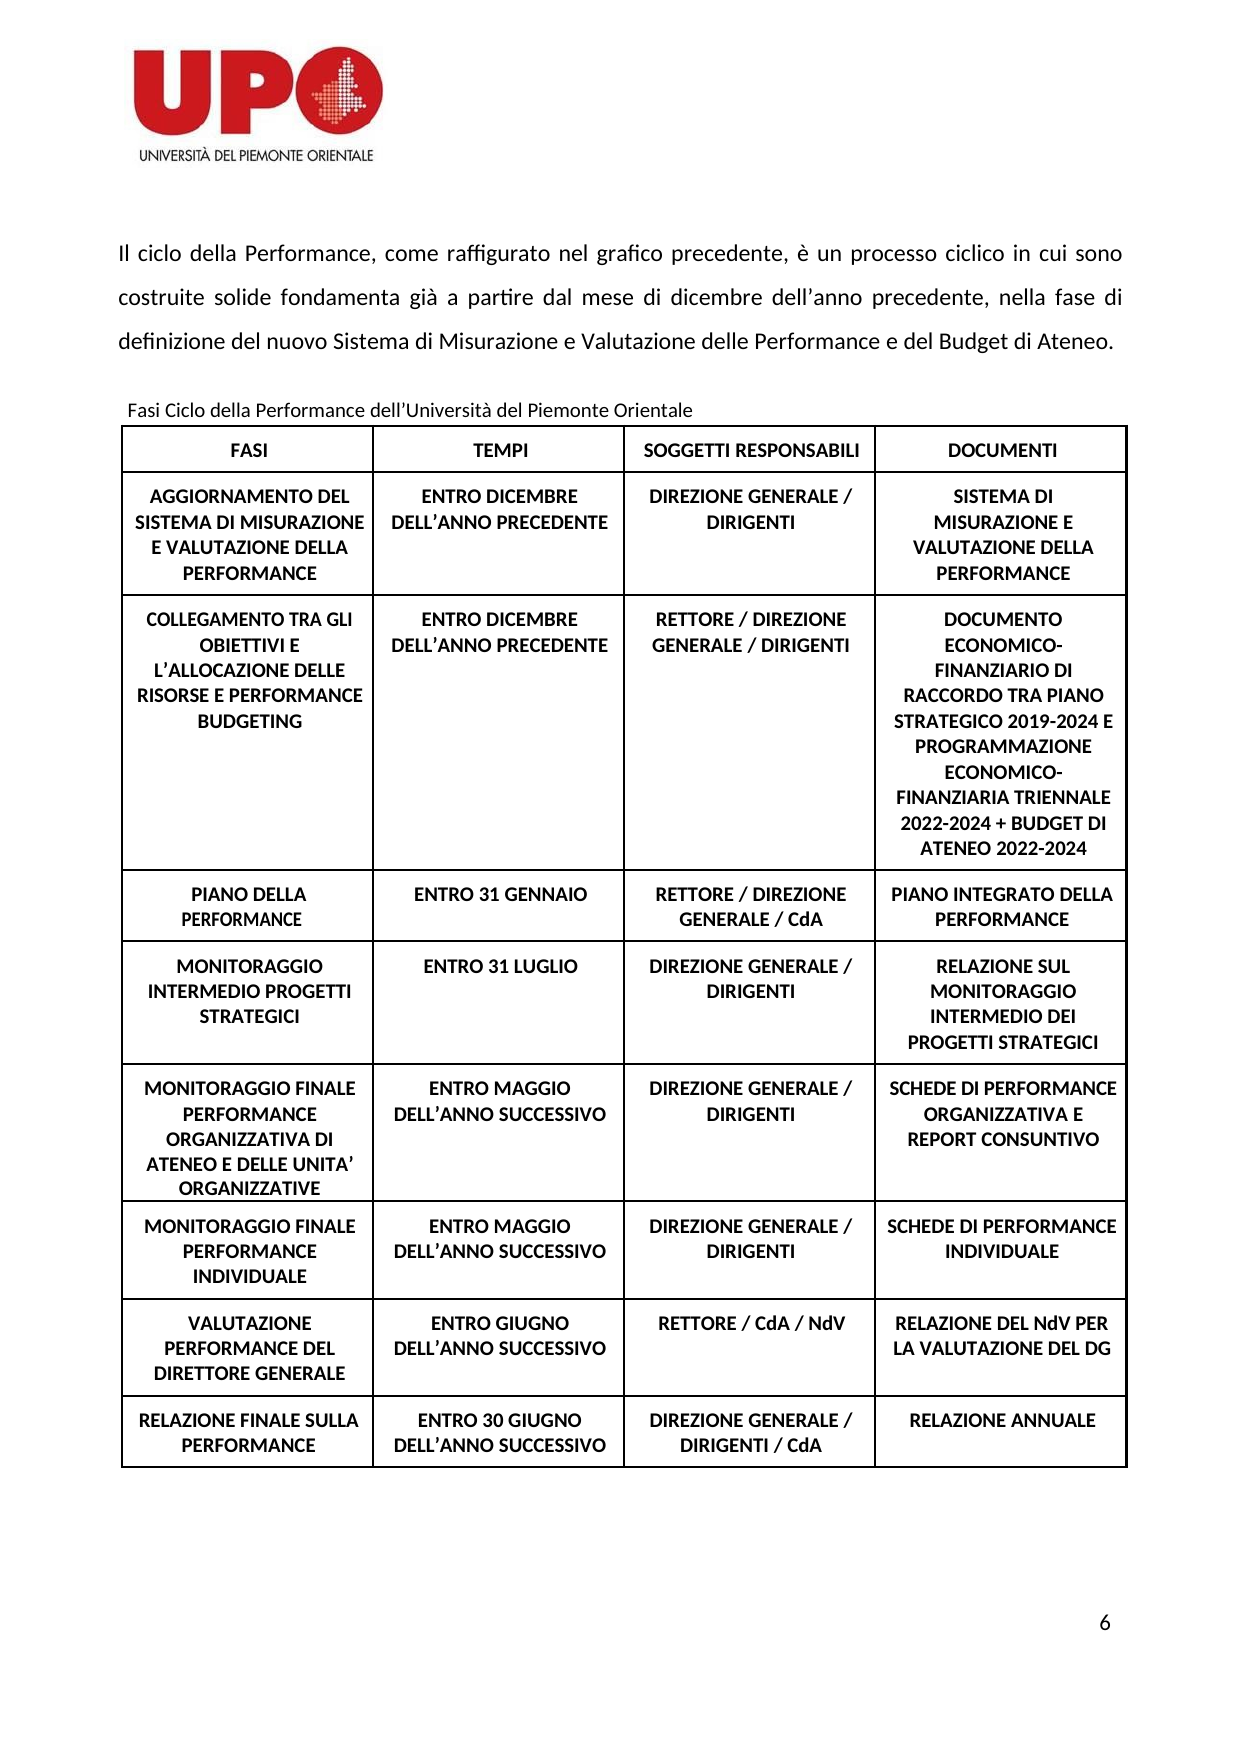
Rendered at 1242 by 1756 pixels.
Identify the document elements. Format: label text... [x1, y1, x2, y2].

table_cell RETTORE / DIREZIONE GENERALE / CdA [625, 871, 874, 940]
table_cell MONITORAGGIO FINALE PERFORMANCE ORGANIZZATIVA DI ATENEO E DELLE UNITA’ ORGANIZZATIVE [123, 1065, 372, 1200]
table_cell AGGIORNAMENTO DEL SISTEMA DI MISURAZIONE E VALUTAZIONE DELLA PERFORMANCE [123, 473, 372, 593]
table_cell SISTEMA DI MISURAZIONE E VALUTAZIONE DELLA PERFORMANCE [876, 473, 1125, 593]
table_header DOCUMENTI [876, 427, 1125, 471]
table_cell ENTRO 31 LUGLIO [374, 942, 623, 1063]
text Il ciclo della Performance, come raffigurato nel grafico precedente, è un processo ciclico in cui sono costruite solide fondamenta già a partire dal mese di dicembre dell’anno precedente, nella fase di definizione del nuovo Sistema di Misurazione e Valutazione delle Performance e del Budget di Ateneo. [118, 238, 1124, 355]
table_cell RELAZIONE ANNUALE [876, 1397, 1125, 1466]
table_cell ENTRO MAGGIO DELL’ANNO SUCCESSIVO [374, 1065, 623, 1200]
table_header TEMPI [374, 427, 623, 471]
table_cell PIANO DELLA PERFORMANCE [123, 871, 372, 940]
table_cell RELAZIONE FINALE SULLA PERFORMANCE [123, 1397, 372, 1466]
table_cell RELAZIONE SUL MONITORAGGIO INTERMEDIO DEI PROGETTI STRATEGICI [876, 942, 1125, 1063]
table_cell VALUTAZIONE PERFORMANCE DEL DIRETTORE GENERALE [123, 1300, 372, 1394]
table_cell MONITORAGGIO FINALE PERFORMANCE INDIVIDUALE [123, 1202, 372, 1297]
table_cell SCHEDE DI PERFORMANCE ORGANIZZATIVA E REPORT CONSUNTIVO [876, 1065, 1125, 1200]
table_cell DIREZIONE GENERALE / DIRIGENTI [625, 473, 874, 593]
table_header FASI [123, 427, 372, 471]
table_cell RETTORE / DIREZIONE GENERALE / DIRIGENTI [625, 596, 874, 868]
text Fasi Ciclo della Performance dell’Università del Piemonte Orientale [127, 397, 1185, 423]
table_cell ENTRO 30 GIUGNO DELL’ANNO SUCCESSIVO [374, 1397, 623, 1466]
table_cell ENTRO GIUGNO DELL’ANNO SUCCESSIVO [374, 1300, 623, 1394]
table_cell SCHEDE DI PERFORMANCE INDIVIDUALE [876, 1202, 1125, 1297]
table_cell MONITORAGGIO INTERMEDIO PROGETTI STRATEGICI [123, 942, 372, 1063]
table_cell DIREZIONE GENERALE / DIRIGENTI / CdA [625, 1397, 874, 1466]
table_cell ENTRO DICEMBRE DELL’ANNO PRECEDENTE [374, 473, 623, 593]
table_cell RETTORE / CdA / NdV [625, 1300, 874, 1394]
table_cell DIREZIONE GENERALE / DIRIGENTI [625, 942, 874, 1063]
table_header SOGGETTI RESPONSABILI [625, 427, 874, 471]
table_cell COLLEGAMENTO TRA GLI OBIETTIVI E L’ALLOCAZIONE DELLE RISORSE E PERFORMANCE BUDGETING [123, 596, 372, 868]
table_cell DIREZIONE GENERALE / DIRIGENTI [625, 1065, 874, 1200]
table_cell RELAZIONE DEL NdV PER LA VALUTAZIONE DEL DG [876, 1300, 1125, 1394]
table_cell PIANO INTEGRATO DELLA PERFORMANCE [876, 871, 1125, 940]
table_cell ENTRO MAGGIO DELL’ANNO SUCCESSIVO [374, 1202, 623, 1297]
table_cell DIREZIONE GENERALE / DIRIGENTI [625, 1202, 874, 1297]
table_cell ENTRO 31 GENNAIO [374, 871, 623, 940]
table_cell ENTRO DICEMBRE DELL’ANNO PRECEDENTE [374, 596, 623, 868]
table_cell DOCUMENTO ECONOMICO- FINANZIARIO DI RACCORDO TRA PIANO STRATEGICO 2019-2024 E PROGRAMMAZIONE ECONOMICO- FINANZIARIA TRIENNALE 2022-2024 + BUDGET DI ATENEO 2022-2024 [876, 596, 1125, 868]
